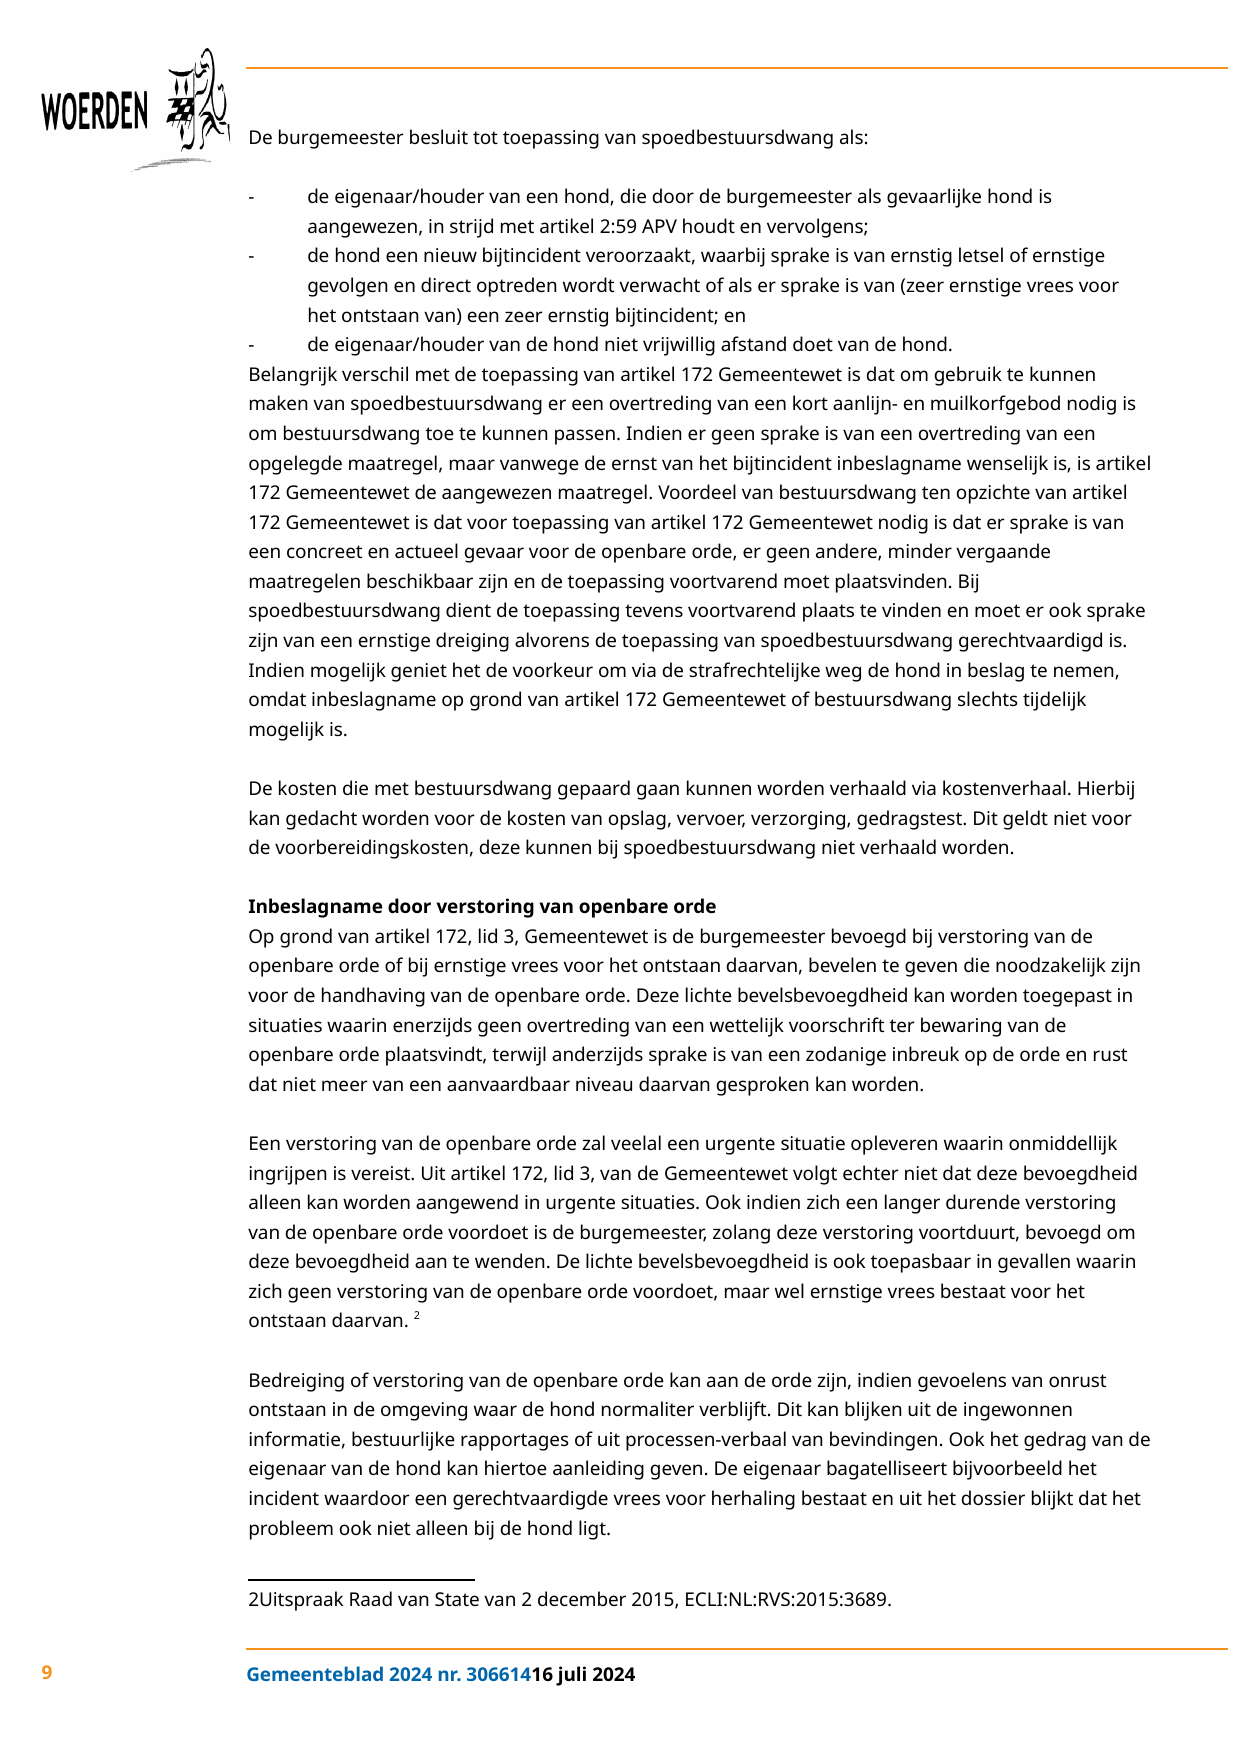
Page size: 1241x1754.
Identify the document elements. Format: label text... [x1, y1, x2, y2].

text Belangrijk verschil met de toepassing van artikel 172 Gemeentewet is dat om gebruik te kunnen maken van spoedbestuursdwang er een overtreding van een kort aanlijn- en muilkorfgebod nodig is om bestuursdwang toe te kunnen passen. Indien er geen sprake is van een overtreding van een opgelegde maatregel, maar vanwege de ernst van het bijtincident inbeslagname wenselijk is, is artikel 172 Gemeentewet de aangewezen maatregel. Voordeel van bestuursdwang ten opzichte van artikel 172 Gemeentewet is dat voor toepassing van artikel 172 Gemeentewet nodig is dat er sprake is van een concreet en actueel gevaar voor de openbare orde, er geen andere, minder vergaande maatregelen beschikbaar zijn en de toepassing voortvarend moet plaatsvinden. Bij spoedbestuursdwang dient de toepassing tevens voortvarend plaats te vinden en moet er ook sprake zijn van een ernstige dreiging alvorens de toepassing van spoedbestuursdwang gerechtvaardigd is. Indien mogelijk geniet het de voorkeur om via de strafrechtelijke weg de hond in beslag te nemen, omdat inbeslagname op grond van artikel 172 Gemeentewet of bestuursdwang slechts tijdelijk mogelijk is. [248, 361, 1152, 742]
text Bedreiging of verstoring van de openbare orde kan aan de orde zijn, indien gevoelens van onrust ontstaan in de omgeving waar de hond normaliter verblijft. Dit kan blijken uit de ingewonnen informatie, bestuurlijke rapportages of uit processen-verbaal van bevindingen. Ook het gedrag van de eigenaar van de hond kan hiertoe aanleiding geven. De eigenaar bagatelliseert bijvoorbeeld het incident waardoor een gerechtvaardigde vrees voor herhaling bestaat en uit het dossier blijkt dat het probleem ook niet alleen bij de hond ligt. [248, 1367, 1152, 1541]
picture [41, 47, 231, 172]
list de hond een nieuw bijtincident veroorzaakt, waarbij sprake is van ernstig letsel of ernstige gevolgen en direct optreden wordt verwacht of als er sprake is van (zeer ernstige vrees voor het ontstaan van) een zeer ernstig bijtincident; en [248, 243, 1152, 328]
text Op grond van artikel 172, lid 3, Gemeentewet is de burgemeester bevoegd bij verstoring van de openbare orde of bij ernstige vrees voor het ontstaan daarvan, bevelen te geven die noodzakelijk zijn voor de handhaving van de openbare orde. Deze lichte bevelsbevoegdheid kan worden toegepast in situaties waarin enerzijds geen overtreding van een wettelijk voorschrift ter bewaring van de openbare orde plaatsvindt, terwijl anderzijds sprake is van een zodanige inbreuk op de orde en rust dat niet meer van een aanvaardbaar niveau daarvan gesproken kan worden. [248, 923, 1152, 1097]
text Een verstoring van de openbare orde zal veelal een urgente situatie opleveren waarin onmiddellijk ingrijpen is vereist. Uit artikel 172, lid 3, van de Gemeentewet volgt echter niet dat deze bevoegdheid alleen kan worden aangewend in urgente situaties. Ook indien zich een langer durende verstoring van de openbare orde voordoet is de burgemeester, zolang deze verstoring voortduurt, bevoegd om deze bevoegdheid aan te wenden. De lichte bevelsbevoegdheid is ook toepasbaar in gevallen waarin zich geen verstoring van de openbare orde voordoet, maar wel ernstige vrees bestaat voor het ontstaan daarvan. [248, 1130, 1152, 1333]
text De kosten die met bestuursdwang gepaard gaan kunnen worden verhaald via kostenverhaal. Hierbij kan gedacht worden voor de kosten van opslag, vervoer, verzorging, gedragstest. Dit geldt niet voor de voorbereidingskosten, deze kunnen bij spoedbestuursdwang niet verhaald worden. [248, 775, 1152, 860]
text De burgemeester besluit tot toepassing van spoedbestuursdwang als: [248, 124, 1152, 150]
text Inbeslagname door verstoring van openbare orde [248, 893, 1152, 919]
list de eigenaar/houder van de hond niet vrijwillig afstand doet van de hond. [248, 331, 1152, 357]
list de eigenaar/houder van een hond, die door de burgemeester als gevaarlijke hond is aangewezen, in strijd met artikel 2:59 APV houdt en vervolgens; [248, 183, 1152, 239]
text Uitspraak Raad van State van 2 december 2015, ECLI:NL:RVS:2015:3689. [248, 1586, 1152, 1612]
